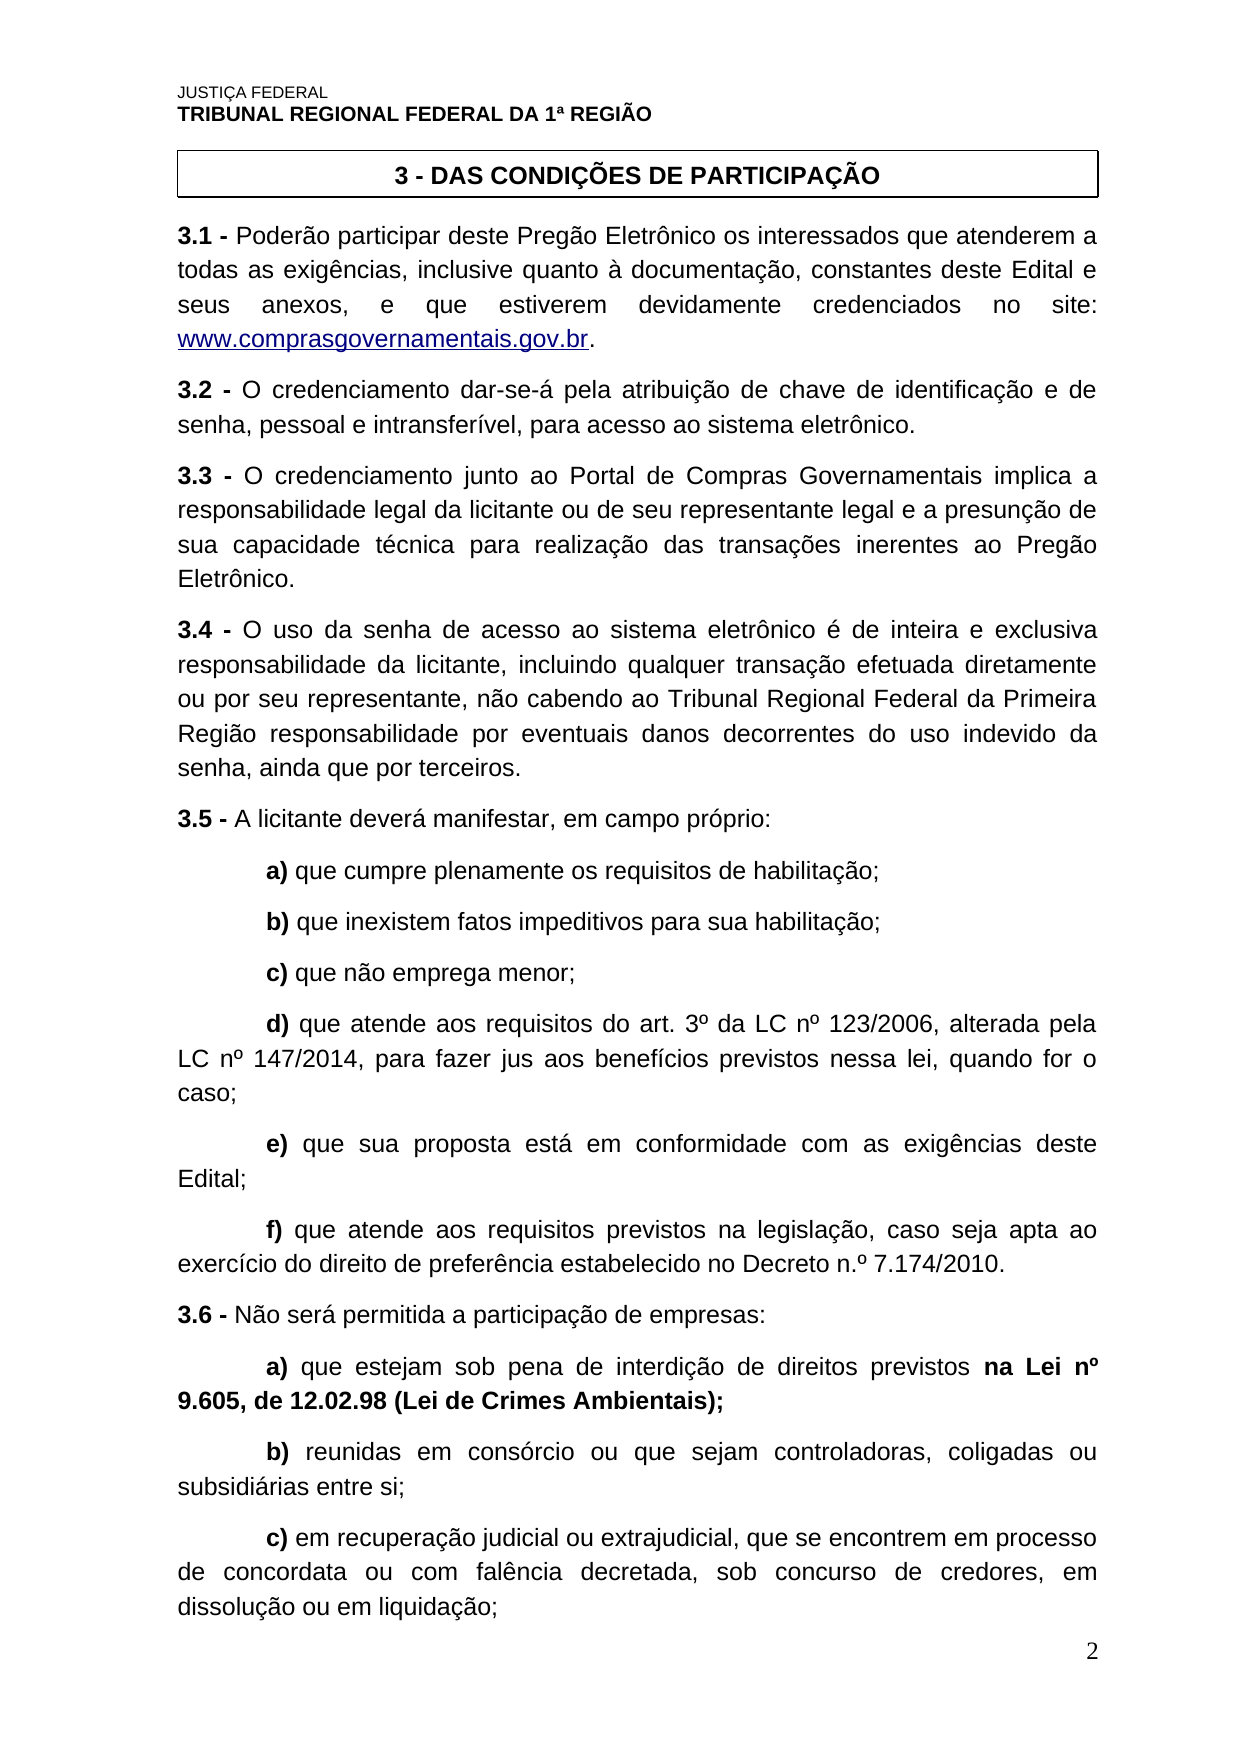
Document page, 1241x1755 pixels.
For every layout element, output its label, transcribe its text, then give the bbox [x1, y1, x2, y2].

text e) que sua proposta está em conformidade com as exigências deste Edital; [985, 1129, 1098, 1192]
text c) em recuperação judicial ou extrajudicial, que se encontrem em processo de concordata ou com falência decretada, sob concurso de credores, em dissolução ou em liquidação; [177, 1523, 1098, 1621]
text 3.4 - O uso da senha de acesso ao sistema eletrônico é de inteira e exclusiva responsabilidade da licitante, incluindo qualquer transação efetuada diretamente ou por seu representante, não cabendo ao Tribunal Regional Federal da Primeira Região responsabilidade por eventuais danos decorrentes do uso indevido da senha, ainda que por terceiros. [985, 615, 1098, 782]
text f) que atende aos requisitos previstos na legislação, caso seja apta ao exercício do direito de preferência estabelecido no Decreto n.º 7.174/2010. [177, 1215, 308, 1278]
text 3.2 - O credenciamento dar-se-á pela atribuição de chave de identificação e de senha, pessoal e intransferível, para acesso ao sistema eletrônico. [177, 375, 1098, 438]
text 3.6 - Não será permitida a participação de empresas: [177, 1300, 308, 1329]
text 3.4 - O uso da senha de acesso ao sistema eletrônico é de inteira e exclusiva responsabilidade da licitante, incluindo qualquer transação efetuada diretamente ou por seu representante, não cabendo ao Tribunal Regional Federal da Primeira Região responsabilidade por eventuais danos decorrentes do uso indevido da senha, ainda que por terceiros. [177, 615, 308, 782]
text b) reunidas em consórcio ou que sejam controladoras, coligadas ou subsidiárias entre si; [177, 1437, 1098, 1500]
text 3 - DAS CONDIÇÕES DE PARTICIPAÇÃO [178, 151, 1097, 196]
text d) que atende aos requisitos do art. 3º da LC nº 123/2006, alterada pela LC nº 147/2014, para fazer jus aos benefícios previstos nessa lei, quando for o caso; [985, 1009, 1098, 1107]
text a) que cumpre plenamente os requisitos de habilitação; [177, 856, 308, 884]
text e) que sua proposta está em conformidade com as exigências deste Edital; [177, 1129, 308, 1192]
text c) que não emprega menor; [985, 958, 1098, 987]
text b) que inexistem fatos impeditivos para sua habilitação; [985, 907, 1098, 936]
text 3.1 - Poderão participar deste Pregão Eletrônico os interessados que atenderem a todas as exigências, inclusive quanto à documentação, constantes deste Edital e seus anexos, e que estiverem devidamente credenciados no site: www.comprasgovernamentais.gov.br. [177, 221, 1098, 353]
text d) que atende aos requisitos do art. 3º da LC nº 123/2006, alterada pela LC nº 147/2014, para fazer jus aos benefícios previstos nessa lei, quando for o caso; [177, 1009, 308, 1107]
text 3.5 - A licitante deverá manifestar, em campo próprio: [985, 804, 1098, 833]
text a) que cumpre plenamente os requisitos de habilitação; [985, 856, 1098, 884]
text a) que estejam sob pena de interdição de direitos previstos na Lei nº 9.605, de 12.02.98 (Lei de Crimes Ambientais); [177, 1352, 1098, 1415]
text f) que atende aos requisitos previstos na legislação, caso seja apta ao exercício do direito de preferência estabelecido no Decreto n.º 7.174/2010. [985, 1215, 1098, 1278]
text 3.6 - Não será permitida a participação de empresas: [985, 1300, 1098, 1329]
text b) que inexistem fatos impeditivos para sua habilitação; [177, 907, 308, 936]
text 3.5 - A licitante deverá manifestar, em campo próprio: [177, 804, 308, 833]
text c) que não emprega menor; [177, 958, 308, 987]
text 3.3 - O credenciamento junto ao Portal de Compras Governamentais implica a responsabilidade legal da licitante ou de seu representante legal e a presunção de sua capacidade técnica para realização das transações inerentes ao Pregão Eletrônico. [177, 461, 1098, 593]
